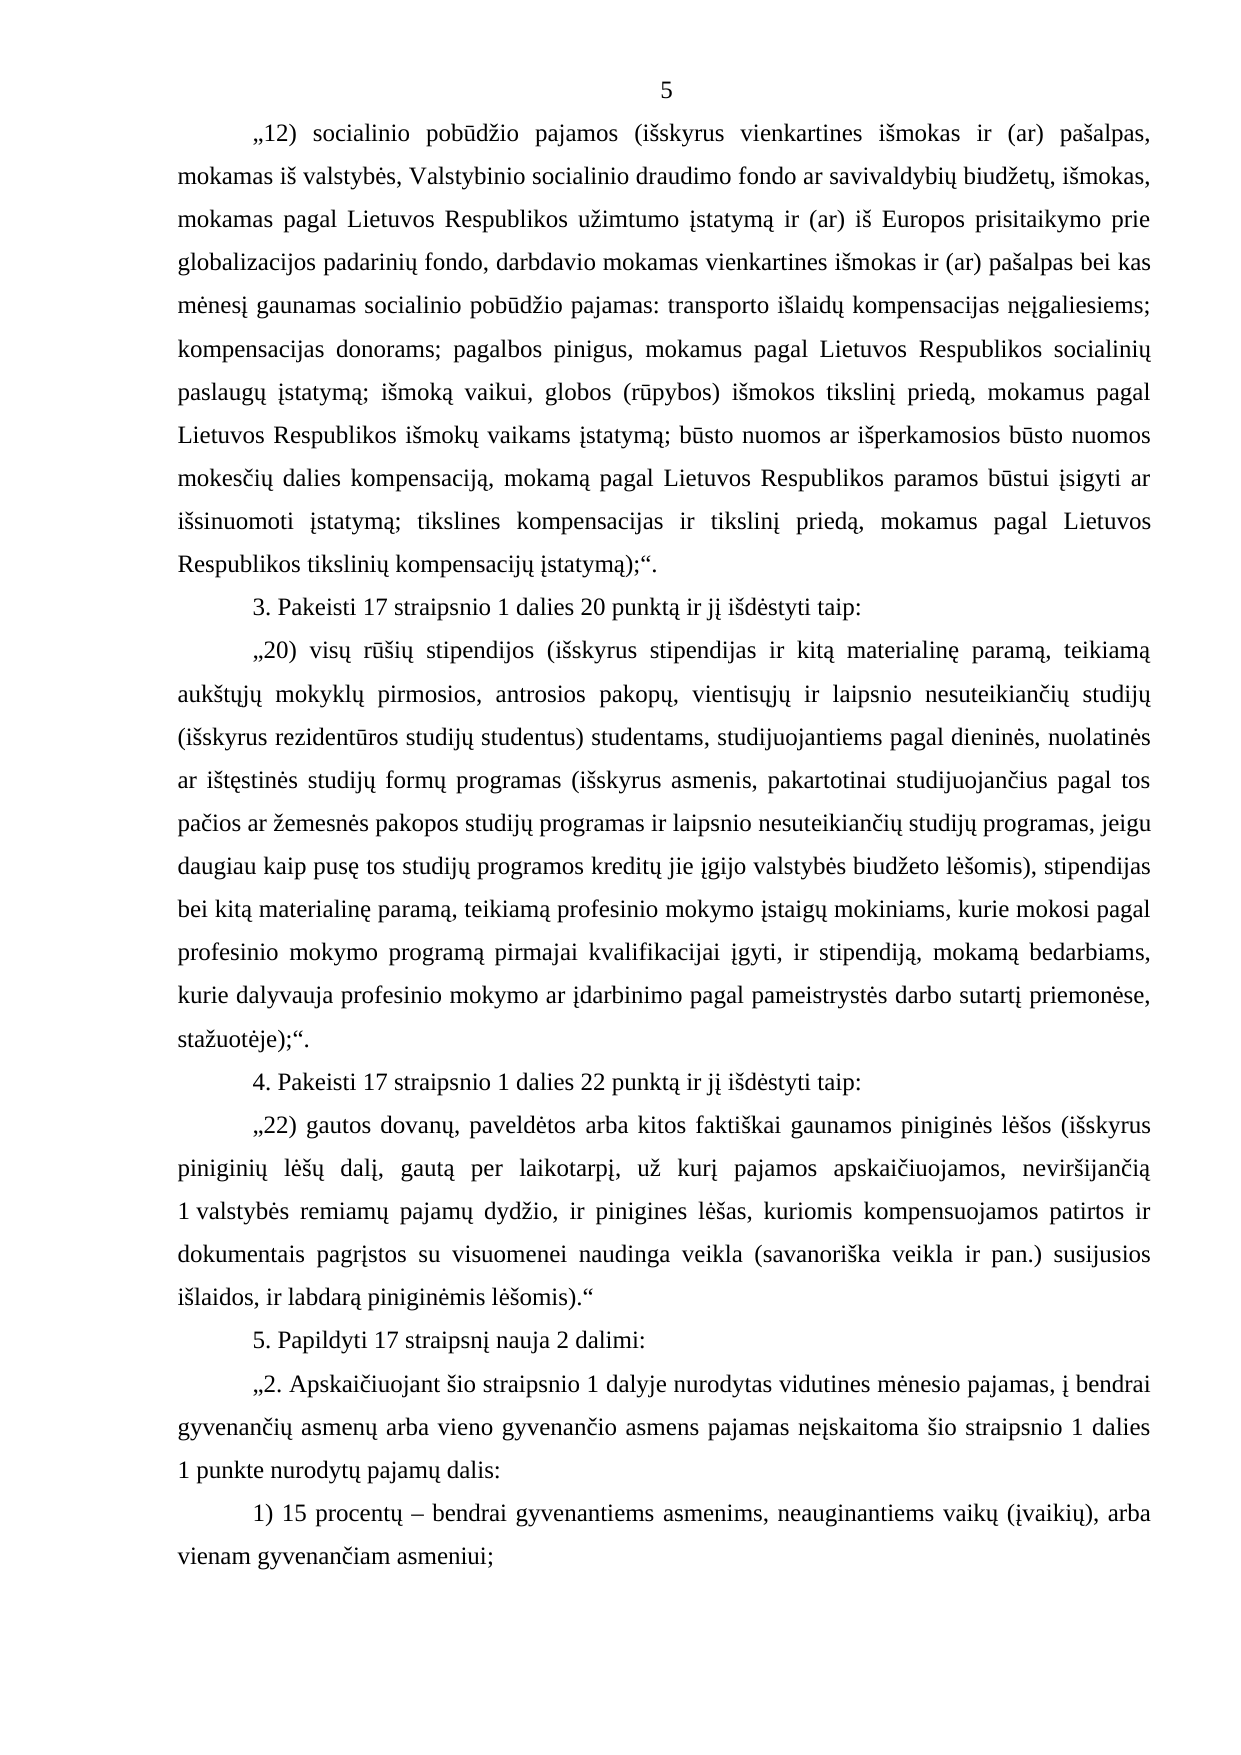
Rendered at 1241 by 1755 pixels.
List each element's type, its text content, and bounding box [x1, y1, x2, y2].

text „2. Apskaičiuojant šio straipsnio 1 dalyje nurodytas vidutines mėnesio pajamas, į bendrai gyvenančių asmenų arba vieno gyvenančio asmens pajamas neįskaitoma šio straipsnio 1 dalies 1 punkte nurodytų pajamų dalis: [177, 1369, 1152, 1484]
text 1) 15 procentų – bendrai gyvenantiems asmenims, neauginantiems vaikų (įvaikių), arba vienam gyvenančiam asmeniui; [177, 1498, 1152, 1570]
text „20) visų rūšių stipendijos (išskyrus stipendijas ir kitą materialinę paramą, teikiamą aukštųjų mokyklų pirmosios, antrosios pakopų, vientisųjų ir laipsnio nesuteikiančių studijų (išskyrus rezidentūros studijų studentus) studentams, studijuojantiems pagal dieninės, nuolatinės ar ištęstinės studijų formų programas (išskyrus asmenis, pakartotinai studijuojančius pagal tos pačios ar žemesnės pakopos studijų programas ir laipsnio nesuteikiančių studijų programas, jeigu daugiau kaip pusę tos studijų programos kreditų jie įgijo valstybės biudžeto lėšomis), stipendijas bei kitą materialinę paramą, teikiamą profesinio mokymo įstaigų mokiniams, kurie mokosi pagal profesinio mokymo programą pirmajai kvalifikacijai įgyti, ir stipendiją, mokamą bedarbiams, kurie dalyvauja profesinio mokymo ar įdarbinimo pagal pameistrystės darbo sutartį priemonėse, stažuotėje);“. [177, 636, 1152, 1052]
text 5. Papildyti 17 straipsnį nauja 2 dalimi: [177, 1326, 1152, 1354]
text 3. Pakeisti 17 straipsnio 1 dalies 20 punktą ir jį išdėstyti taip: [177, 592, 1152, 621]
text „22) gautos dovanų, paveldėtos arba kitos faktiškai gaunamos piniginės lėšos (išskyrus piniginių lėšų dalį, gautą per laikotarpį, už kurį pajamos apskaičiuojamos, neviršijančią 1 valstybės remiamų pajamų dydžio, ir pinigines lėšas, kuriomis kompensuojamos patirtos ir dokumentais pagrįstos su visuomenei naudinga veikla (savanoriška veikla ir pan.) susijusios išlaidos, ir labdarą piniginėmis lėšomis).“ [177, 1110, 1152, 1311]
text „12) socialinio pobūdžio pajamos (išskyrus vienkartines išmokas ir (ar) pašalpas, mokamas iš valstybės, Valstybinio socialinio draudimo fondo ar savivaldybių biudžetų, išmokas, mokamas pagal Lietuvos Respublikos užimtumo įstatymą ir (ar) iš Europos prisitaikymo prie globalizacijos padarinių fondo, darbdavio mokamas vienkartines išmokas ir (ar) pašalpas bei kas mėnesį gaunamas socialinio pobūdžio pajamas: transporto išlaidų kompensacijas neįgaliesiems; kompensacijas donorams; pagalbos pinigus, mokamus pagal Lietuvos Respublikos socialinių paslaugų įstatymą; išmoką vaikui, globos (rūpybos) išmokos tikslinį priedą, mokamus pagal Lietuvos Respublikos išmokų vaikams įstatymą; būsto nuomos ar išperkamosios būsto nuomos mokesčių dalies kompensaciją, mokamą pagal Lietuvos Respublikos paramos būstui įsigyti ar išsinuomoti įstatymą; tikslines kompensacijas ir tikslinį priedą, mokamus pagal Lietuvos Respublikos tikslinių kompensacijų įstatymą);“. [177, 118, 1152, 578]
text 4. Pakeisti 17 straipsnio 1 dalies 22 punktą ir jį išdėstyti taip: [177, 1067, 1152, 1096]
